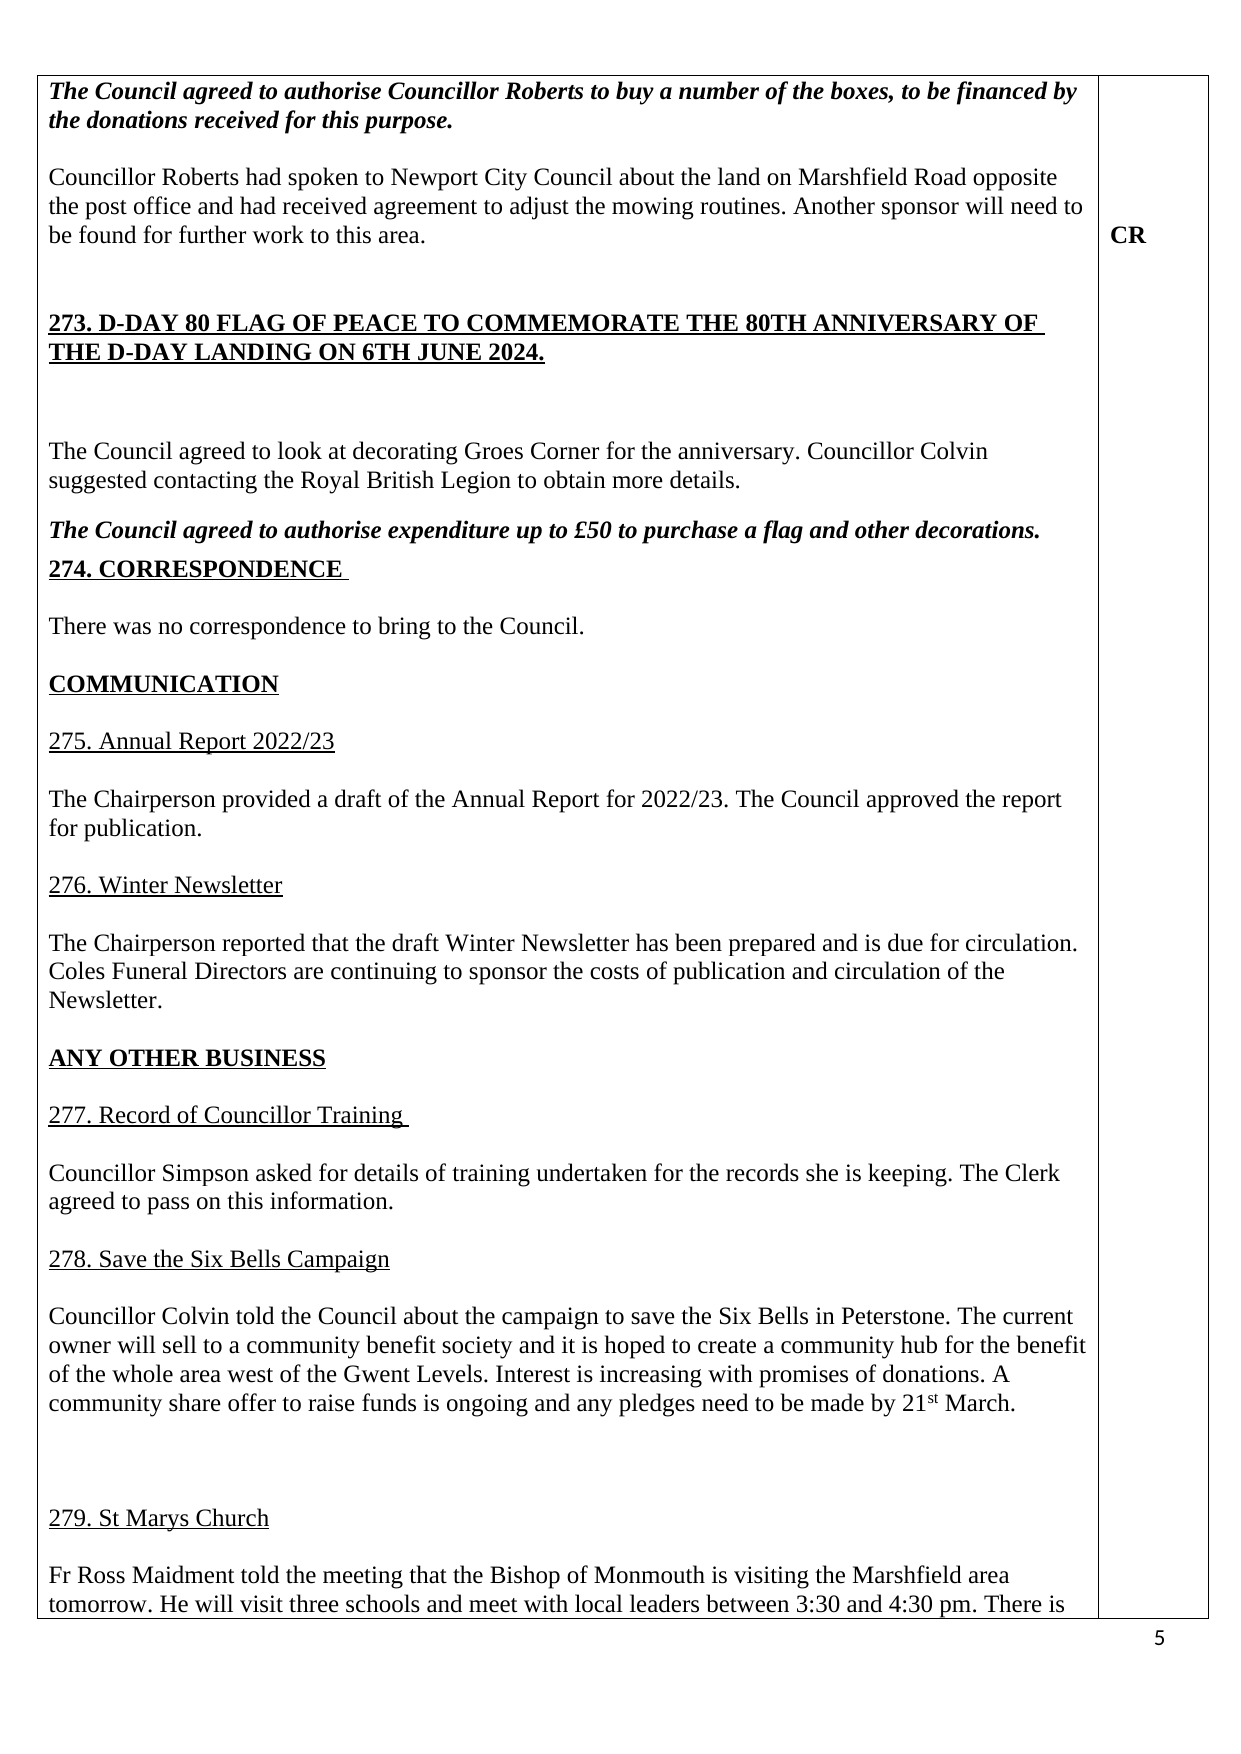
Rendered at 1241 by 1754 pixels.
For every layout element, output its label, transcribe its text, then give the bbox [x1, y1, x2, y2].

table_header CR [1099, 76, 1208, 1618]
table_header The Council agreed to authorise Councillor Roberts to buy a number of the boxes, to be financed by the donations received for this purpose. Councillor Roberts had spoken to Newport City Council about the land on Marshfield Road opposite the post office and had received agreement to adjust the mowing routines. Another sponsor will need to be found for further work to this area. 273. D-DAY 80 FLAG OF PEACE TO COMMEMORATE THE 80TH ANNIVERSARY OF THE D-DAY LANDING ON 6TH JUNE 2024. The Council agreed to look at decorating Groes Corner for the anniversary. Councillor Colvin suggested contacting the Royal British Legion to obtain more details. The Council agreed to authorise expenditure up to £50 to purchase a flag and other decorations. 274. CORRESPONDENCE There was no correspondence to bring to the Council. COMMUNICATION 275. Annual Report 2022/23 The Chairperson provided a draft of the Annual Report for 2022/23. The Council approved the report for publication. 276. Winter Newsletter The Chairperson reported that the draft Winter Newsletter has been prepared and is due for circulation. Coles Funeral Directors are continuing to sponsor the costs of publication and circulation of the Newsletter. ANY OTHER BUSINESS 277. Record of Councillor Training Councillor Simpson asked for details of training undertaken for the records she is keeping. The Clerk agreed to pass on this information. 278. Save the Six Bells Campaign Councillor Colvin told the Council about the campaign to save the Six Bells in Peterstone. The current owner will sell to a community benefit society and it is hoped to create a community hub for the benefit of the whole area west of the Gwent Levels. Interest is increasing with promises of donations. A community share offer to raise funds is ongoing and any pledges need to be made by 21st March. 279. St Marys Church Fr Ross Maidment told the meeting that the Bishop of Monmouth is visiting the Marshfield area tomorrow. He will visit three schools and meet with local leaders between 3:30 and 4:30 pm. There is [38, 76, 1098, 1618]
